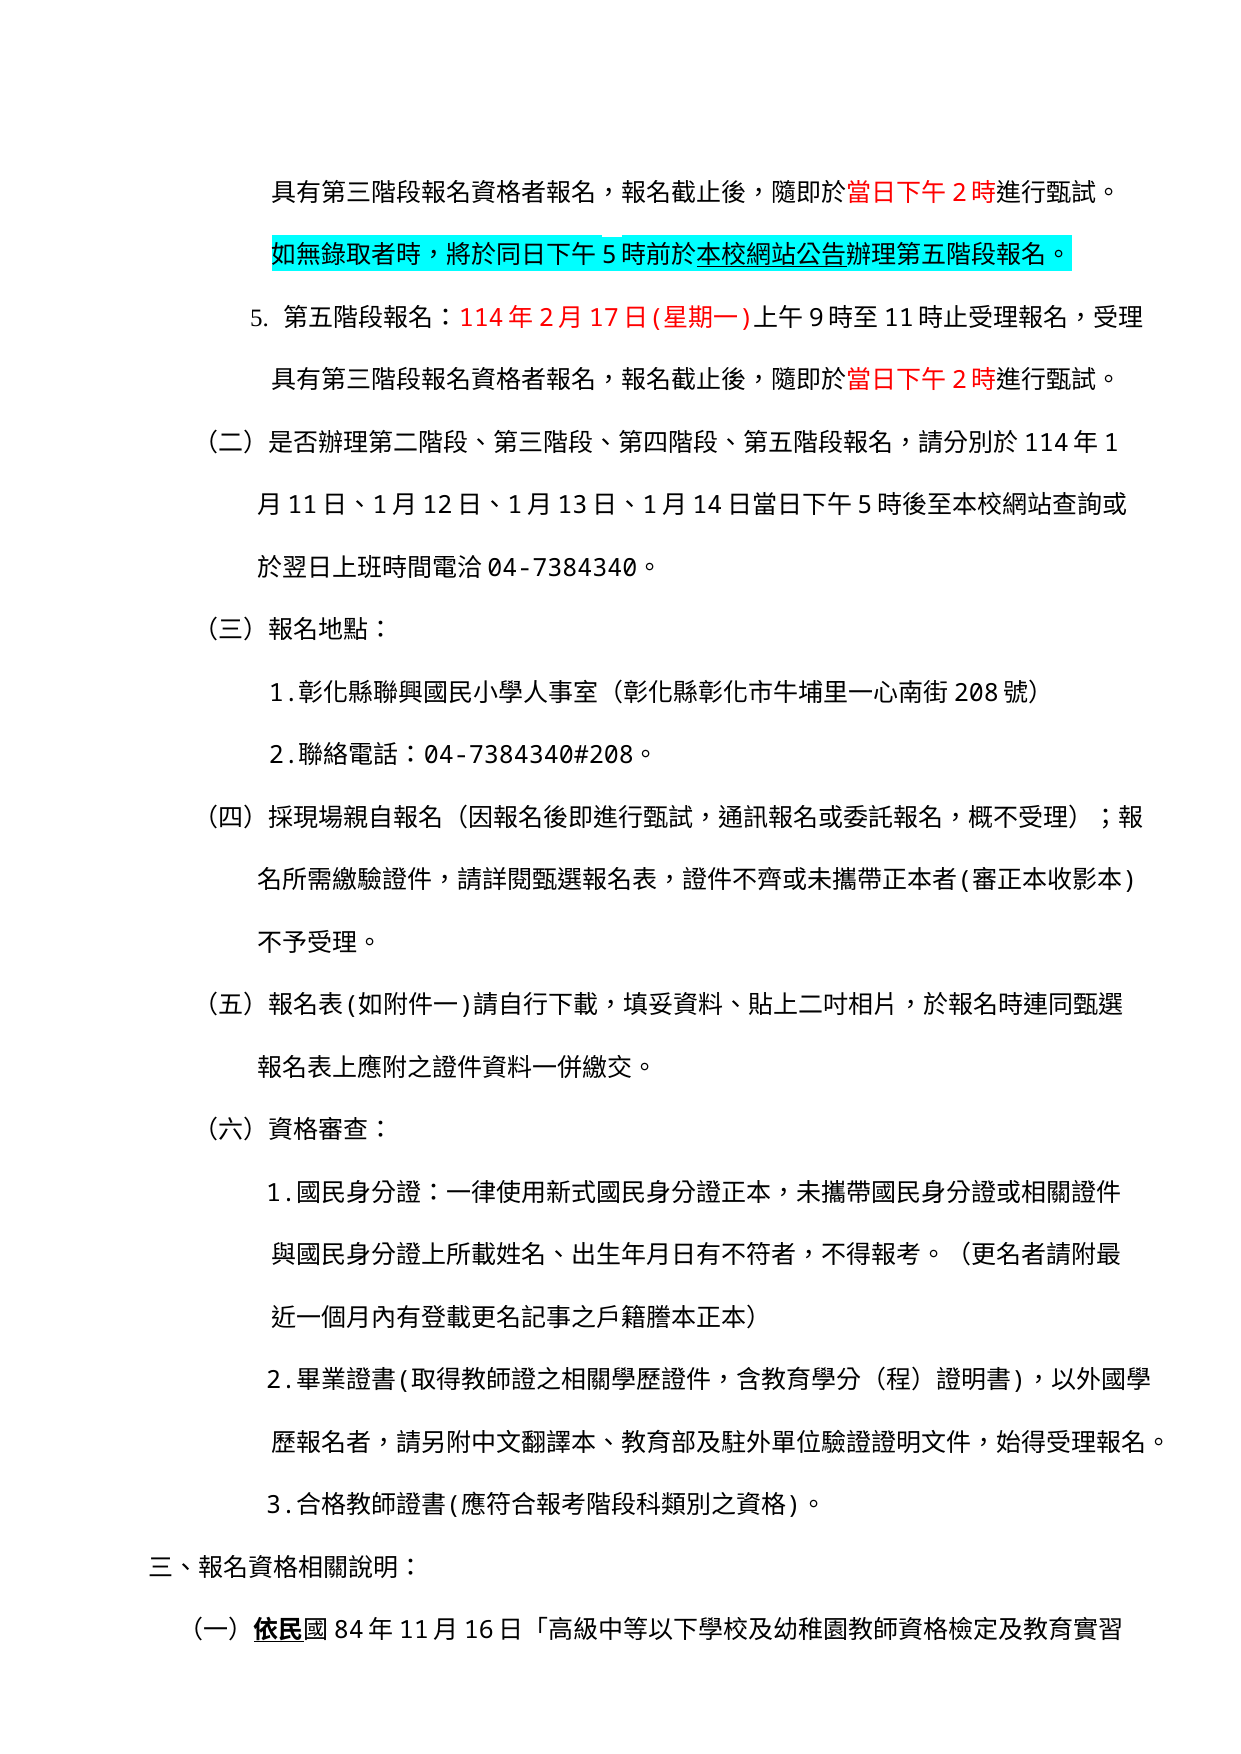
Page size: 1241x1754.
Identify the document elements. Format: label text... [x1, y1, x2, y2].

text 2.聯絡電話：04-7384340#208。 [179, 711, 1146, 773]
text 三、報名資格相關說明： [148, 1523, 1146, 1586]
text 3.合格教師證書(應符合報考階段科類別之資格)。 [176, 1461, 1146, 1523]
text （四）採現場親自報名（因報名後即進行甄試，通訊報名或委託報名，概不受理）；報名所需繳驗證件，請詳閱甄選報名表，證件不齊或未攜帶正本者(審正本收影本)不予受理。 [179, 773, 1146, 961]
text （六）資格審查： [179, 1086, 1146, 1148]
text （三）報名地點： [179, 586, 1146, 648]
text 具有第三階段報名資格者報名，報名截止後，隨即於當日下午2時進行甄試。如無錄取者時，將於同日下午5時前於本校網站公告辦理第五階段報名。 [250, 148, 1146, 273]
text 1.國民身分證：一律使用新式國民身分證正本，未攜帶國民身分證或相關證件與國民身分證上所載姓名、出生年月日有不符者，不得報考。（更名者請附最近一個月內有登載更名記事之戶籍謄本正本） [176, 1148, 1146, 1336]
text （五）報名表(如附件一)請自行下載，填妥資料、貼上二吋相片，於報名時連同甄選報名表上應附之證件資料一併繳交。 [179, 961, 1146, 1086]
text （二）是否辦理第二階段、第三階段、第四階段、第五階段報名，請分別於114年1月11日、1月12日、1月13日、1月14日當日下午5時後至本校網站查詢或於翌日上班時間電洽04-7384340。 [179, 398, 1146, 586]
text （一）依民國84年11月16日「高級中等以下學校及幼稚園教師資格檢定及教育實習 [179, 1586, 1146, 1648]
text 5. 第五階段報名：114年2月17日(星期一)上午9時至11時止受理報名，受理具有第三階段報名資格者報名，報名截止後，隨即於當日下午2時進行甄試。 [250, 273, 1146, 398]
text 2.畢業證書(取得教師證之相關學歷證件，含教育學分（程）證明書)，以外國學歷報名者，請另附中文翻譯本、教育部及駐外單位驗證證明文件，始得受理報名。 [176, 1336, 1157, 1461]
text 1.彰化縣聯興國民小學人事室（彰化縣彰化市牛埔里一心南街208號） [179, 648, 1146, 711]
